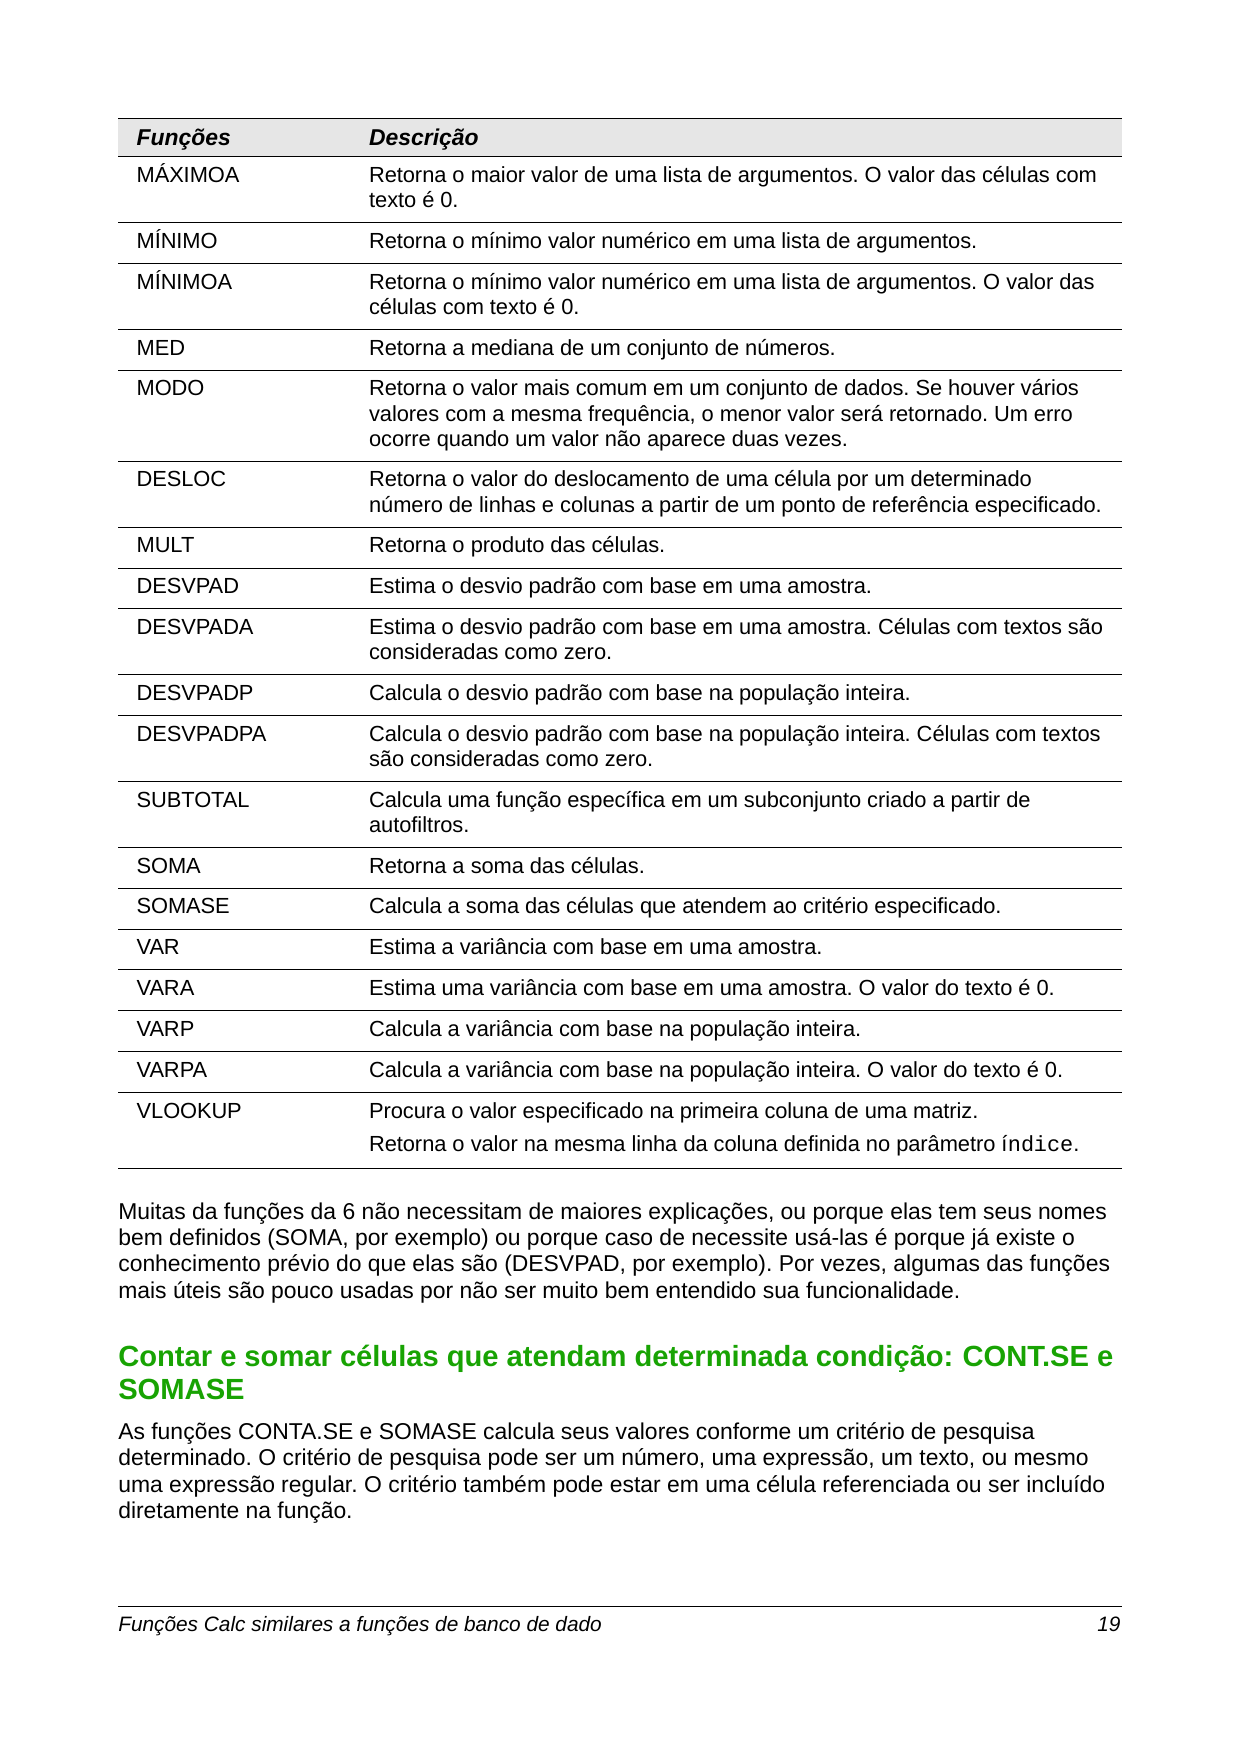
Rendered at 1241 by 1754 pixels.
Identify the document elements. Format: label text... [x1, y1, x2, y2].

table_cell MÁXIMOA [118, 157, 351, 222]
table_cell SOMA [118, 848, 351, 888]
table_cell DESVPADA [118, 609, 351, 674]
table_header Descrição [351, 119, 1122, 156]
table_cell MÍNIMO [118, 223, 351, 263]
table_cell Retorna o mínimo valor numérico em uma lista de argumentos. O valor das células com texto é 0. [351, 264, 1122, 329]
text Muitas da funções da Tabela 6 não necessitam de maiores explicações, ou porque elas tem seus nomes bem definidos (SOMA, por exemplo) ou porque caso de necessite usá-las é porque já existe o conhecimento prévio do que elas são (DESVPAD, por exemplo). Por vezes, algumas das funções mais úteis são pouco usadas por não ser muito bem entendido sua funcionalidade. [118, 1198, 1122, 1303]
table_cell VLOOKUP [118, 1093, 351, 1168]
table_cell Calcula uma função específica em um subconjunto criado a partir de autofiltros. [351, 782, 1122, 847]
table_cell Retorna o mínimo valor numérico em uma lista de argumentos. [351, 223, 1122, 263]
table_cell Retorna o produto das células. [351, 528, 1122, 567]
table_cell Calcula o desvio padrão com base na população inteira. Células com textos são consideradas como zero. [351, 716, 1122, 781]
table_cell VARP [118, 1011, 351, 1051]
table_cell Estima uma variância com base em uma amostra. O valor do texto é 0. [351, 970, 1122, 1010]
table_cell VARPA [118, 1052, 351, 1092]
table_cell VARA [118, 970, 351, 1010]
table_cell Calcula a soma das células que atendem ao critério especificado. [351, 889, 1122, 928]
table_cell DESVPAD [118, 569, 351, 608]
table_cell Retorna o valor do deslocamento de uma célula por um determinado número de linhas e colunas a partir de um ponto de referência especificado. [351, 462, 1122, 527]
table_cell MULT [118, 528, 351, 567]
table_cell Retorna a soma das células. [351, 848, 1122, 888]
table_cell Calcula a variância com base na população inteira. O valor do texto é 0. [351, 1052, 1122, 1092]
table_cell SOMASE [118, 889, 351, 928]
table_cell VAR [118, 930, 351, 969]
table_cell DESVPADP [118, 675, 351, 715]
table_cell DESLOC [118, 462, 351, 527]
table_cell MÍNIMOA [118, 264, 351, 329]
table_cell Retorna o maior valor de uma lista de argumentos. O valor das células com texto é 0. [351, 157, 1122, 222]
table_cell Retorna o valor mais comum em um conjunto de dados. Se houver vários valores com a mesma frequência, o menor valor será retornado. Um erro ocorre quando um valor não aparece duas vezes. [351, 371, 1122, 461]
table_cell Estima a variância com base em uma amostra. [351, 930, 1122, 969]
table_cell Calcula a variância com base na população inteira. [351, 1011, 1122, 1051]
subtitle Contar e somar células que atendam determinada condição: CONT.SE e SOMASE [118, 1338, 1122, 1406]
table_cell Estima o desvio padrão com base em uma amostra. [351, 569, 1122, 608]
table_cell DESVPADPA [118, 716, 351, 781]
table_cell Procura o valor especificado na primeira coluna de uma matriz. Retorna o valor na mesma linha da coluna definida no parâmetro índice. [351, 1093, 1122, 1168]
table_cell MED [118, 330, 351, 369]
table_header Funções [118, 119, 351, 156]
table_cell Calcula o desvio padrão com base na população inteira. [351, 675, 1122, 715]
table_cell Estima o desvio padrão com base em uma amostra. Células com textos são consideradas como zero. [351, 609, 1122, 674]
table_cell MODO [118, 371, 351, 461]
text As funções CONTA.SE e SOMASE calcula seus valores conforme um critério de pesquisa determinado. O critério de pesquisa pode ser um número, uma expressão, um texto, ou mesmo uma expressão regular. O critério também pode estar em uma célula referenciada ou ser incluído diretamente na função. [118, 1418, 1122, 1523]
table_cell Retorna a mediana de um conjunto de números. [351, 330, 1122, 369]
table_cell SUBTOTAL [118, 782, 351, 847]
